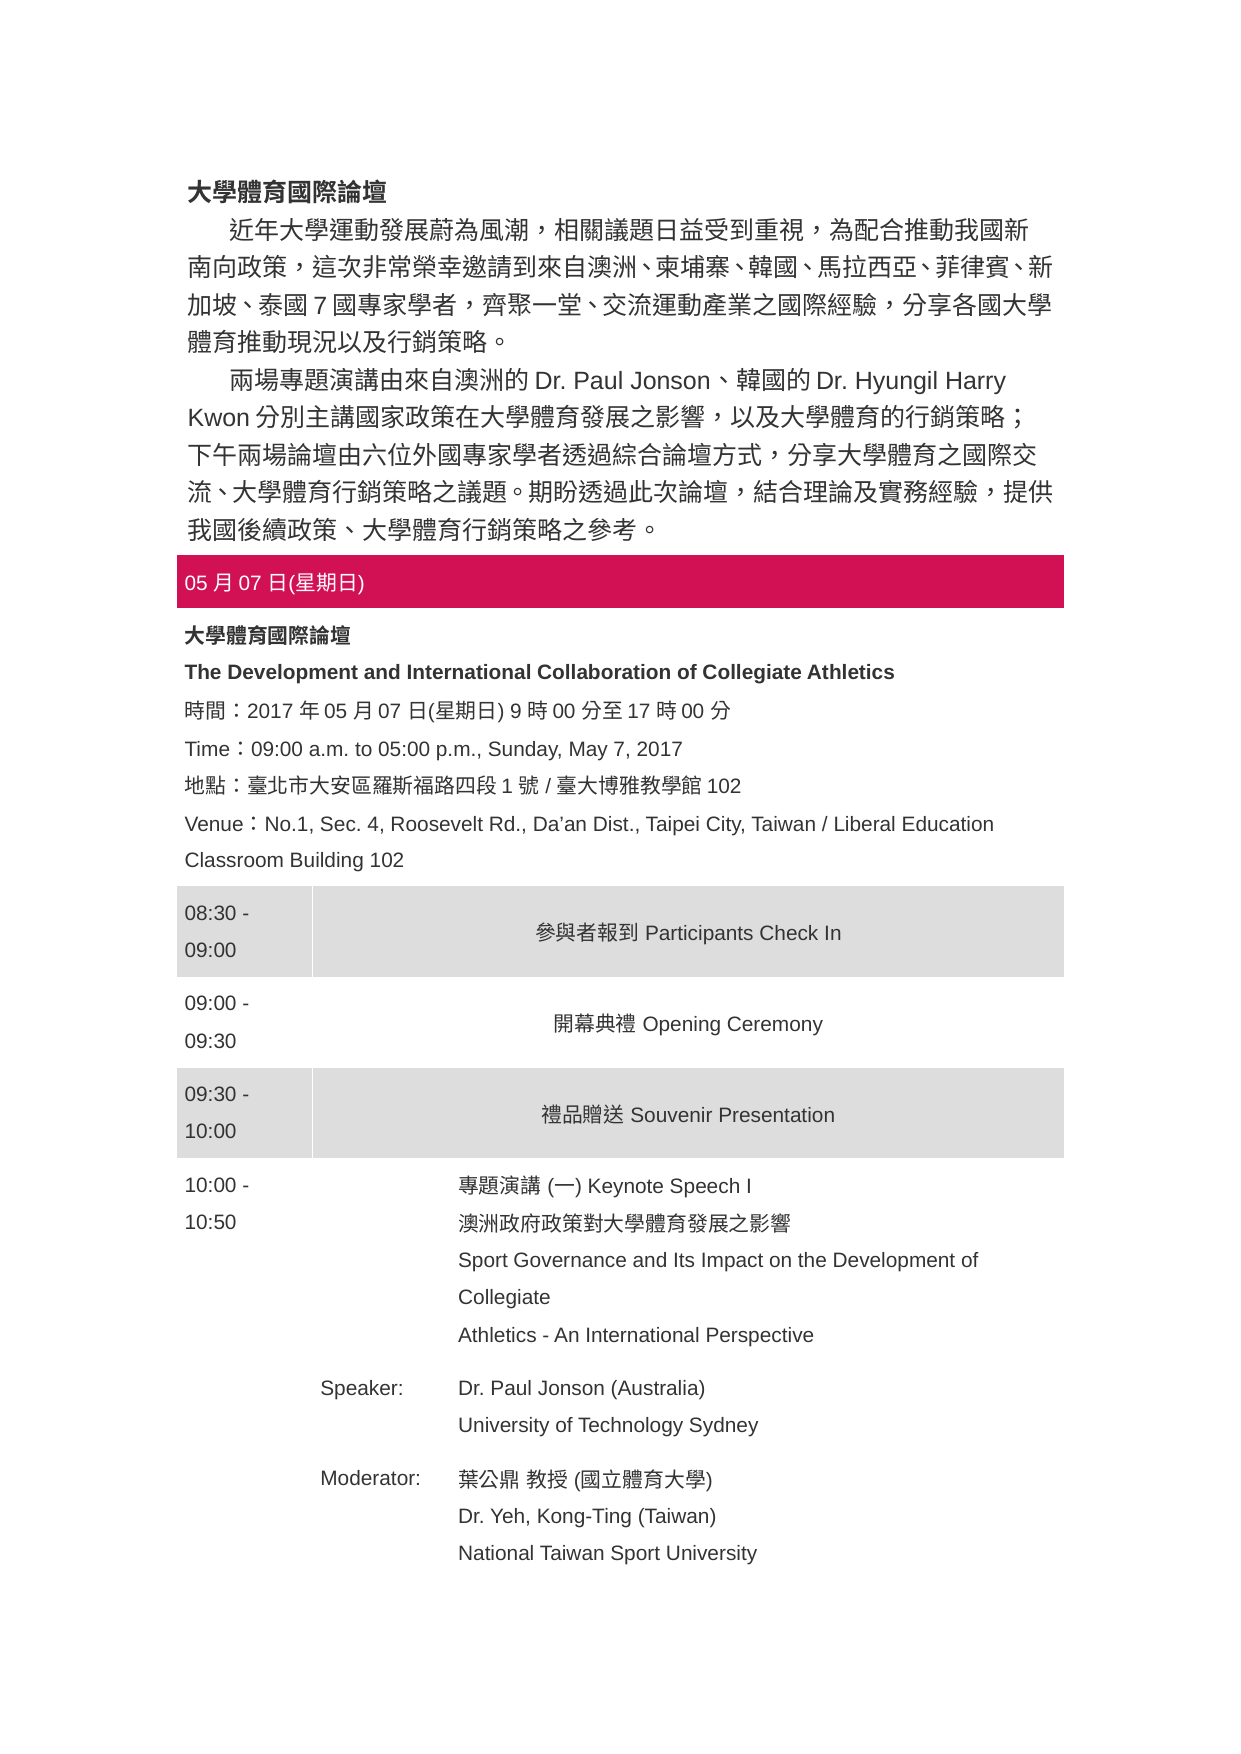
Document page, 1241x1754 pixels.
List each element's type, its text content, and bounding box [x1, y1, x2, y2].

table_header 05 月07 日(星期日) [177, 555, 1064, 608]
table_cell Moderator: [313, 1452, 450, 1580]
table_cell 專題演講 (一) Keynote Speech I 澳洲政府政策對大學體育發展之影響 Sport Governance and Its Impact on the Development of Collegiate Athletics - An International Perspective [450, 1158, 1064, 1361]
table_cell 葉公鼎 教授 (國立體育大學) Dr. Yeh, Kong-Ting (Taiwan) National Taiwan Sport University [450, 1452, 1064, 1580]
table_header 大學體育國際論壇 近年大學運動發展蔚為風潮，相關議題日益受到重視，為配合推動我國新南向政策，這次非常榮幸邀請到來自澳洲、柬埔寨、韓國、馬拉西亞、菲律賓、新加坡、泰國7國專家學者，齊聚一堂、交流運動產業之國際經驗，分享各國大學體育推動現況以及行銷策略。 兩場專題演講由來自澳洲的Dr. Paul Jonson、韓國的Dr. Hyungil Harry Kwon分別主講國家政策在大學體育發展之影響，以及大學體育的行銷策略；下午兩場論壇由六位外國專家學者透過綜合論壇方式，分享大學體育之國際交流、大學體育行銷策略之議題。期盼透過此次論壇，結合理論及實務經驗，提供我國後續政策、大學體育行銷策略之參考。 [180, 165, 1061, 555]
table_cell 08:30 - 09:00 [177, 886, 312, 977]
table_cell 開幕典禮 Opening Ceremony [313, 977, 1064, 1068]
table_cell 參與者報到 Participants Check In [313, 886, 1064, 977]
table_cell 10:00 - 10:50 [177, 1158, 312, 1580]
table_cell 大學體育國際論壇 The Development and International Collaboration of Collegiate Athletics 時間：2017 年05 月07 日(星期日) 9 時00 分至17 時00 分 Time：09:00 a.m. to 05:00 p.m., Sunday, May 7, 2017 地點：臺北市大安區羅斯福路四段1 號 / 臺大博雅教學館102 Venue：No.1, Sec. 4, Roosevelt Rd., Da’an Dist., Taipei City, Taiwan / Liberal Education Classroom Building 102 [177, 608, 1064, 886]
table_cell Speaker: [313, 1361, 450, 1452]
table_cell 09:00 - 09:30 [177, 977, 312, 1068]
table_cell [313, 1158, 450, 1361]
table_cell 禮品贈送 Souvenir Presentation [313, 1068, 1064, 1158]
table_cell 09:30 - 10:00 [177, 1068, 312, 1158]
table_cell Dr. Paul Jonson (Australia) University of Technology Sydney [450, 1361, 1064, 1452]
